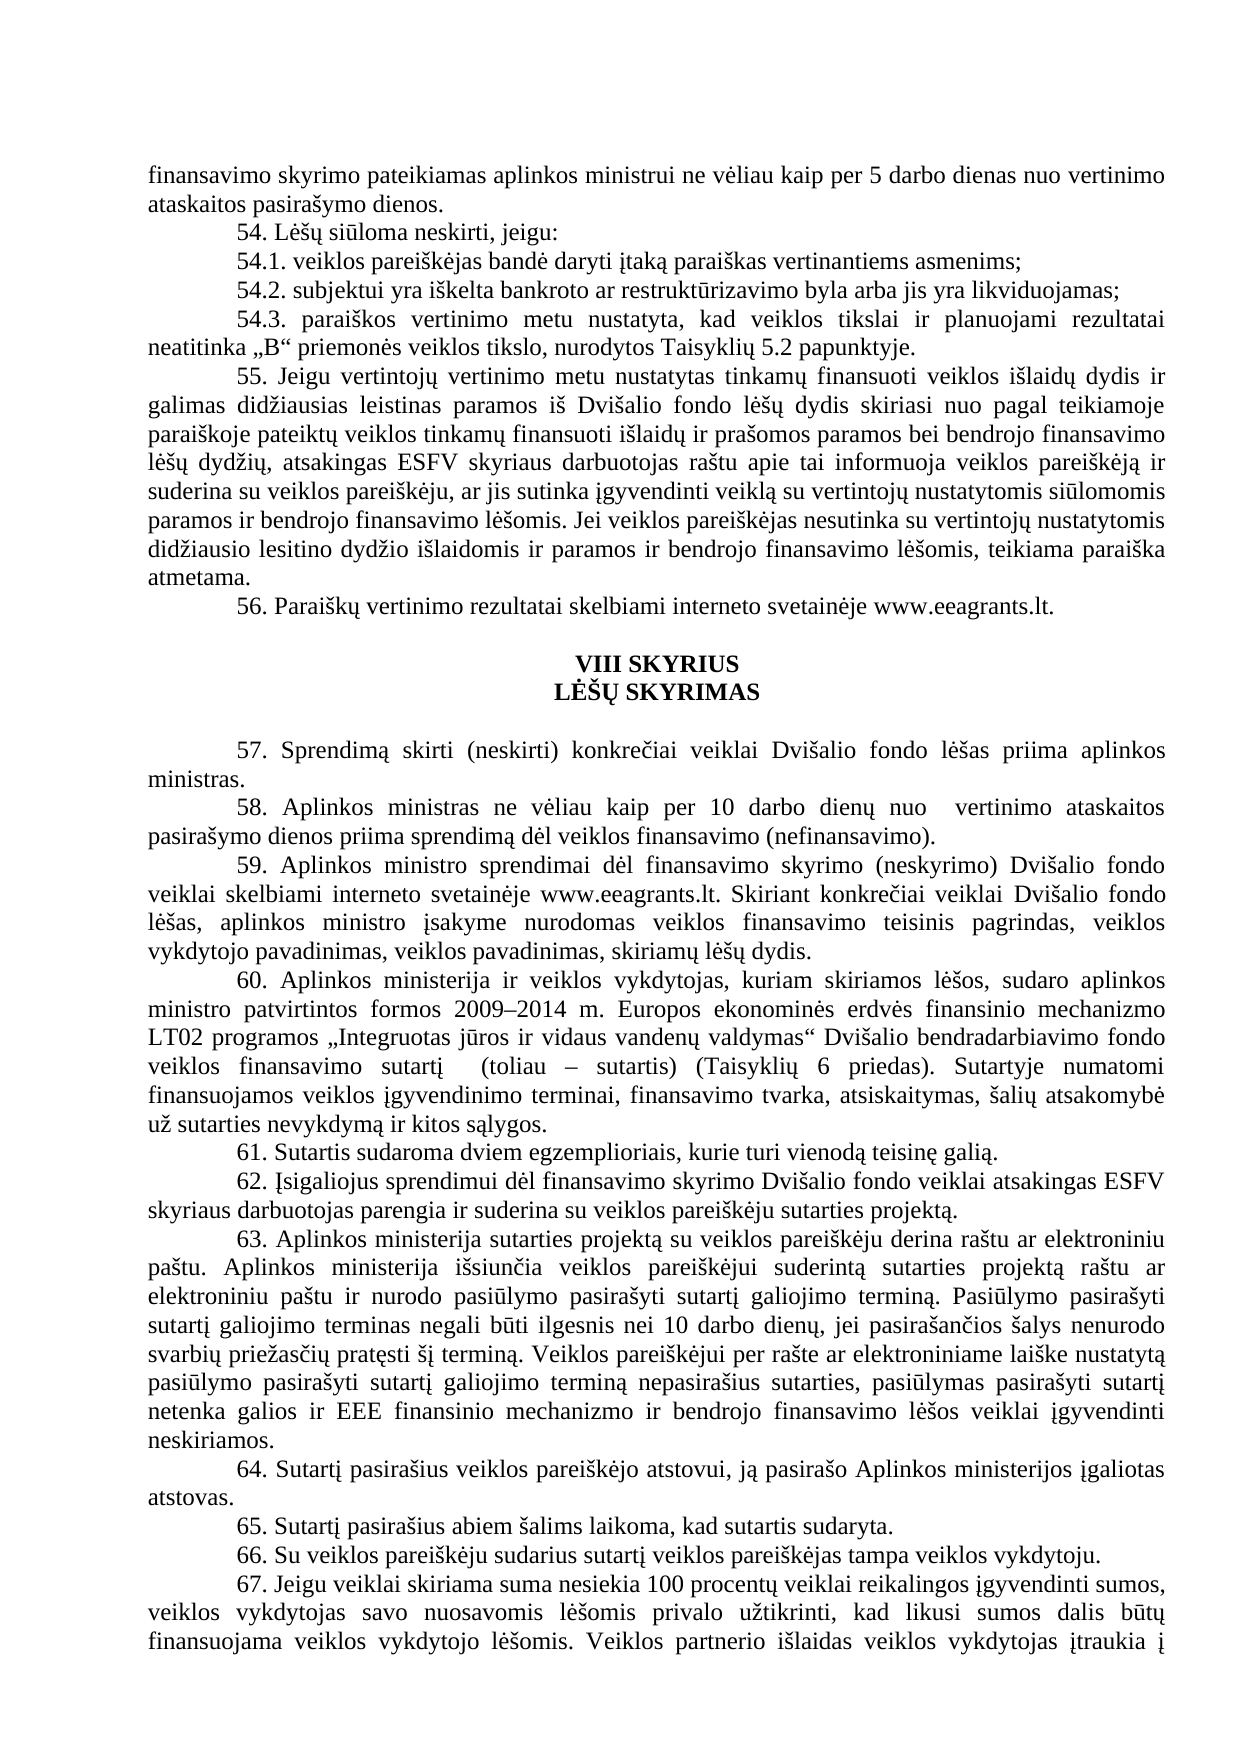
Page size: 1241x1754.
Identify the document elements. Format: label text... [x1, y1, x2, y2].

text LĖŠŲ SKYRIMAS [148, 677, 1166, 706]
text 61. Sutartis sudaroma dviem egzemplioriais, kurie turi vienodą teisinę galią. [148, 1137, 1166, 1166]
text 62. Įsigaliojus sprendimui dėl finansavimo skyrimo Dvišalio fondo veiklai atsakingas ESFV skyriaus darbuotojas parengia ir suderina su veiklos pareiškėju sutarties projektą. [148, 1166, 1166, 1224]
text 54. Lėšų siūloma neskirti, jeigu: [148, 217, 1166, 246]
text 67. Jeigu veiklai skiriama suma nesiekia 100 procentų veiklai reikalingos įgyvendinti sumos, veiklos vykdytojas savo nuosavomis lėšomis privalo užtikrinti, kad likusi sumos dalis būtų finansuojama veiklos vykdytojo lėšomis. Veiklos partnerio išlaidas veiklos vykdytojas įtraukia į [148, 1569, 1166, 1655]
text 54.3. paraiškos vertinimo metu nustatyta, kad veiklos tikslai ir planuojami rezultatai neatitinka „B“ priemonės veiklos tikslo, nurodytos Taisyklių 5.2 papunktyje. [148, 304, 1166, 361]
text 54.2. subjektui yra iškelta bankroto ar restruktūrizavimo byla arba jis yra likviduojamas; [148, 275, 1166, 304]
text VIII SKYRIUS [148, 649, 1166, 677]
text 55. Jeigu vertintojų vertinimo metu nustatytas tinkamų finansuoti veiklos išlaidų dydis ir galimas didžiausias leistinas paramos iš Dvišalio fondo lėšų dydis skiriasi nuo pagal teikiamoje paraiškoje pateiktų veiklos tinkamų finansuoti išlaidų ir prašomos paramos bei bendrojo finansavimo lėšų dydžių, atsakingas ESFV skyriaus darbuotojas raštu apie tai informuoja veiklos pareiškėją ir suderina su veiklos pareiškėju, ar jis sutinka įgyvendinti veiklą su vertintojų nustatytomis siūlomomis paramos ir bendrojo finansavimo lėšomis. Jei veiklos pareiškėjas nesutinka su vertintojų nustatytomis didžiausio lesitino dydžio išlaidomis ir paramos ir bendrojo finansavimo lėšomis, teikiama paraiška atmetama. [148, 361, 1166, 591]
text 56. Paraiškų vertinimo rezultatai skelbiami interneto svetainėje www.eeagrants.lt. [148, 591, 1166, 620]
text 60. Aplinkos ministerija ir veiklos vykdytojas, kuriam skiriamos lėšos, sudaro aplinkos ministro patvirtintos formos 2009–2014 m. Europos ekonominės erdvės finansinio mechanizmo LT02 programos „Integruotas jūros ir vidaus vandenų valdymas“ Dvišalio bendradarbiavimo fondo veiklos finansavimo sutartį (toliau – sutartis) (Taisyklių 6 priedas). Sutartyje numatomi finansuojamos veiklos įgyvendinimo terminai, finansavimo tvarka, atsiskaitymas, šalių atsakomybė už sutarties nevykdymą ir kitos sąlygos. [148, 965, 1166, 1137]
text 66. Su veiklos pareiškėju sudarius sutartį veiklos pareiškėjas tampa veiklos vykdytoju. [148, 1540, 1166, 1569]
text 63. Aplinkos ministerija sutarties projektą su veiklos pareiškėju derina raštu ar elektroniniu paštu. Aplinkos ministerija išsiunčia veiklos pareiškėjui suderintą sutarties projektą raštu ar elektroniniu paštu ir nurodo pasiūlymo pasirašyti sutartį galiojimo terminą. Pasiūlymo pasirašyti sutartį galiojimo terminas negali būti ilgesnis nei 10 darbo dienų, jei pasirašančios šalys nenurodo svarbių priežasčių pratęsti šį terminą. Veiklos pareiškėjui per rašte ar elektroniniame laiške nustatytą pasiūlymo pasirašyti sutartį galiojimo terminą nepasirašius sutarties, pasiūlymas pasirašyti sutartį netenka galios ir EEE finansinio mechanizmo ir bendrojo finansavimo lėšos veiklai įgyvendinti neskiriamos. [148, 1224, 1166, 1454]
text 54.1. veiklos pareiškėjas bandė daryti įtaką paraiškas vertinantiems asmenims; [148, 246, 1166, 275]
text 57. Sprendimą skirti (neskirti) konkrečiai veiklai Dvišalio fondo lėšas priima aplinkos ministras. [148, 735, 1166, 792]
text 64. Sutartį pasirašius veiklos pareiškėjo atstovui, ją pasirašo Aplinkos ministerijos įgaliotas atstovas. [148, 1454, 1166, 1511]
text 58. Aplinkos ministras ne vėliau kaip per 10 darbo dienų nuo vertinimo ataskaitos pasirašymo dienos priima sprendimą dėl veiklos finansavimo (nefinansavimo). [148, 792, 1166, 850]
text 59. Aplinkos ministro sprendimai dėl finansavimo skyrimo (neskyrimo) Dvišalio fondo veiklai skelbiami interneto svetainėje www.eeagrants.lt. Skiriant konkrečiai veiklai Dvišalio fondo lėšas, aplinkos ministro įsakyme nurodomas veiklos finansavimo teisinis pagrindas, veiklos vykdytojo pavadinimas, veiklos pavadinimas, skiriamų lėšų dydis. [148, 850, 1166, 965]
text 65. Sutartį pasirašius abiem šalims laikoma, kad sutartis sudaryta. [148, 1511, 1166, 1540]
text finansavimo skyrimo pateikiamas aplinkos ministrui ne vėliau kaip per 5 darbo dienas nuo vertinimo ataskaitos pasirašymo dienos. [148, 160, 1166, 217]
